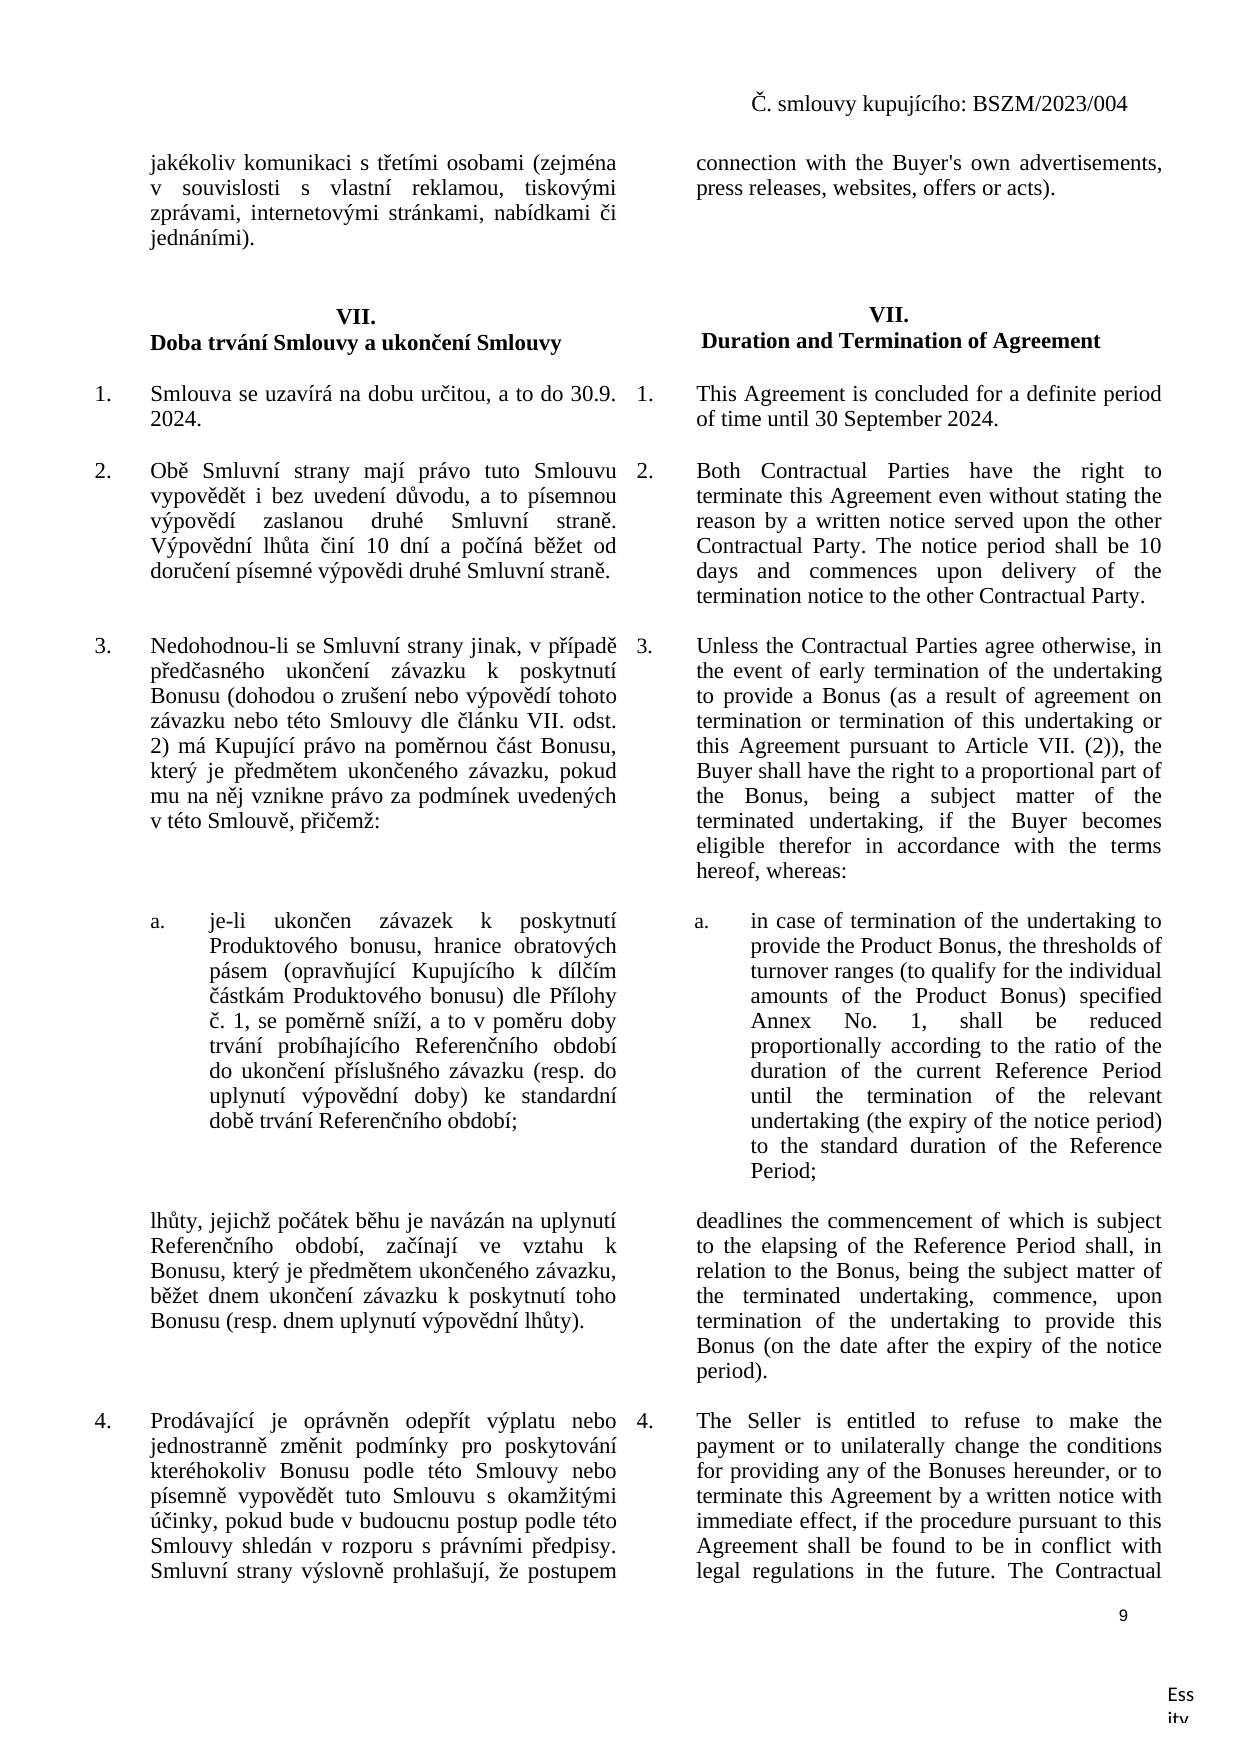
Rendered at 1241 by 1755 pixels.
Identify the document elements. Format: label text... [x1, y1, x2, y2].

table_cell VII. Duration and Termination of Agreement [629, 303, 1174, 355]
table_cell [1163, 1383, 1174, 1408]
table_cell [83, 608, 150, 633]
table_cell [83, 883, 150, 908]
table_cell [1163, 608, 1174, 633]
table_cell [629, 1383, 696, 1408]
table_cell [629, 355, 1174, 382]
table_cell je-li ukončen závazek k poskytnutí Produktového bonusu, hranice obratových pásem (opravňující Kupujícího k dílčím částkám Produktového bonusu) dle Přílohy č. 1, se poměrně sníží, a to v poměru doby trvání probíhajícího Referenčního období do ukončení příslušného závazku (resp. do uplynutí výpovědní doby) ke standardní době trvání Referenčního období; [83, 908, 628, 1183]
table_cell [83, 1183, 209, 1208]
table_cell lhůty, jejichž počátek běhu je navázán na uplynutí Referenčního období, začínají ve vztahu k Bonusu, který je předmětem ukončeného závazku, běžet dnem ukončení závazku k poskytnutí toho Bonusu (resp. dnem uplynutí výpovědní lhůty). [83, 1208, 628, 1383]
table_cell [629, 608, 696, 633]
table_cell [629, 883, 696, 908]
table_cell [83, 250, 628, 303]
table_cell [1163, 1183, 1174, 1208]
table_cell [83, 432, 628, 458]
table_cell [1163, 883, 1174, 908]
table_cell The Buyer undertakes that, without the Seller’s prior written consent, it shall not use the Seller as a reference and, under no circumstances, shall refer to it or connect it with any information in any communications with third parties in cases not contemplated by this Agreement (in particular in connection with the Buyer's own advertisements, press releases, websites, offers or acts). [629, 150, 1174, 250]
table_cell [83, 1383, 150, 1408]
table_cell [617, 1383, 628, 1408]
table_cell [617, 1183, 628, 1208]
table_cell [617, 883, 628, 908]
table_cell [617, 608, 628, 633]
table_cell Obě Smluvní strany mají právo tuto Smlouvu vypovědět i bez uvedení důvodu, a to písemnou výpovědí zaslanou druhé Smluvní straně. Výpovědní lhůta činí 10 dní a počíná běžet od doručení písemné výpovědi druhé Smluvní straně. [83, 458, 628, 608]
table_cell [629, 1183, 755, 1208]
table_cell deadlines the commencement of which is subject to the elapsing of the Reference Period shall, in relation to the Bonus, being the subject matter of the terminated undertaking, commence, upon termination of the undertaking to provide this Bonus (on the date after the expiry of the notice period). [629, 1208, 696, 1383]
table_cell [629, 250, 1174, 303]
table_cell Nedohodnou-li se Smluvní strany jinak, v případě předčasného ukončení závazku k poskytnutí Bonusu (dohodou o zrušení nebo výpovědí tohoto závazku nebo této Smlouvy dle článku VII. odst. 2) má Kupující právo na poměrnou část Bonusu, který je předmětem ukončeného závazku, pokud mu na něj vznikne právo za podmínek uvedených v této Smlouvě, přičemž: [83, 633, 628, 883]
table_cell in case of termination of the undertaking to provide the Product Bonus, the thresholds of turnover ranges (to qualify for the individual amounts of the Product Bonus) specified Annex No. 1, shall be reduced proportionally according to the ratio of the duration of the current Reference Period until the termination of the relevant undertaking (the expiry of the notice period) to the standard duration of the Reference Period; [629, 908, 694, 1183]
table_cell VII. Doba trvání Smlouvy a ukončení Smlouvy [83, 303, 628, 355]
table_cell [83, 355, 628, 382]
table_cell [629, 432, 1174, 458]
